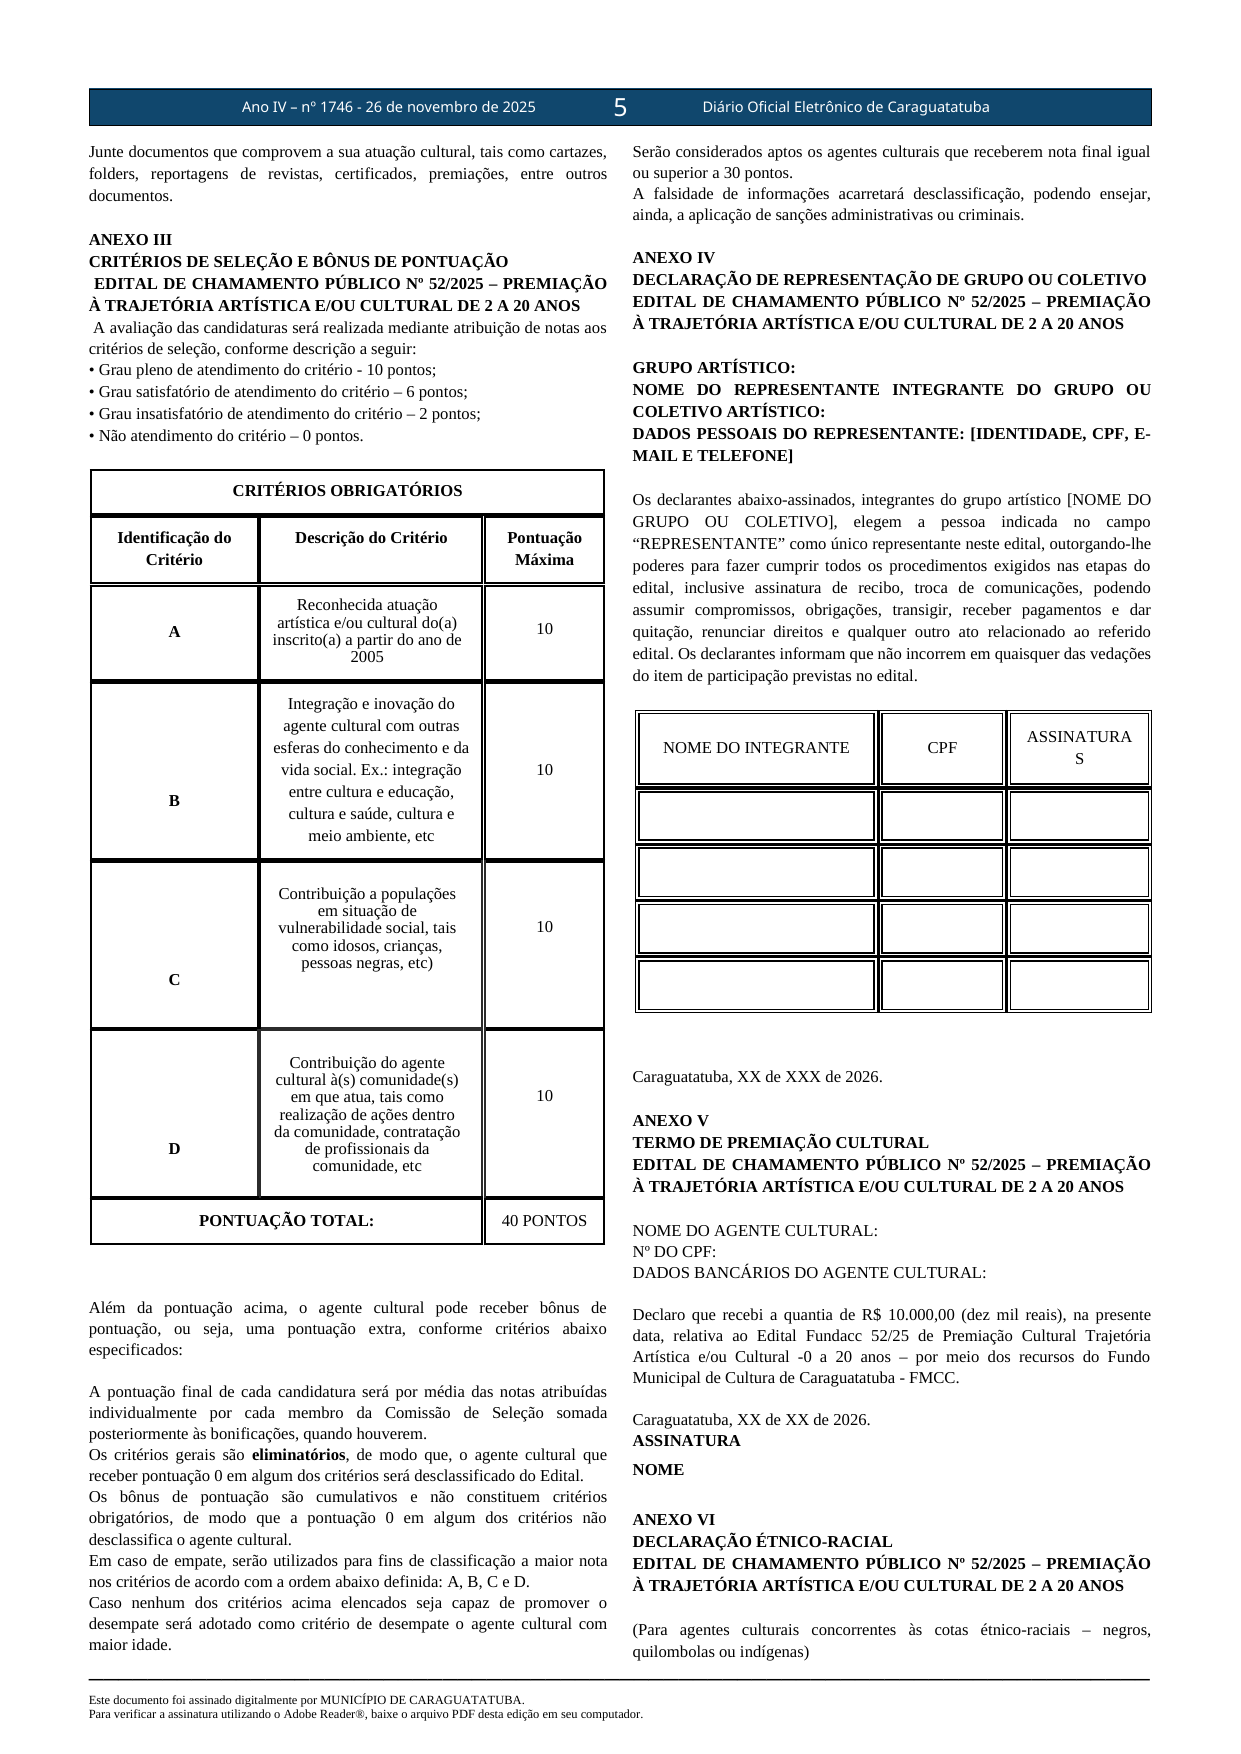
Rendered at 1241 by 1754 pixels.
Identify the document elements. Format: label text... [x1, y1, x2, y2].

text ANEXO III [88, 230, 608, 249]
text TERMO DE PREMIAÇÃO CULTURAL [632, 1133, 1152, 1152]
text A falsidade de informações acarretará desclassificação, podendo ensejar, ainda, a aplicação de sanções administrativas ou criminais. [632, 184, 1152, 224]
text Serão considerados aptos os agentes culturais que receberem nota final igual ou superior a 30 pontos. [632, 142, 1152, 182]
table_cell D [92, 1031, 257, 1196]
text Além da pontuação acima, o agente cultural pode receber bônus de pontuação, ou seja, uma pontuação extra, conforme critérios abaixo especificados: [88, 1298, 608, 1359]
text Declaro que recebi a quantia de R$ 10.000,00 (dez mil reais), na presente data, relativa ao Edital Fundacc 52/25 de Premiação Cultural Trajetória Artística e/ou Cultural -0 a 20 anos – por meio dos recursos do Fundo Municipal de Cultura de Caraguatatuba - FMCC. [632, 1305, 1152, 1387]
text GRUPO ARTÍSTICO: [632, 358, 1152, 377]
text Junte documentos que comprovem a sua atuação cultural, tais como cartazes, folders, reportagens de revistas, certificados, premiações, entre outros documentos. [88, 142, 608, 205]
table_cell Reconhecida atuação artística e/ou cultural do(a) inscrito(a) a partir do ano de 2005 [261, 587, 481, 679]
text Os bônus de pontuação são cumulativos e não constituem critérios obrigatórios, de modo que a pontuação 0 em algum dos critérios não desclassifica o agente cultural. [88, 1487, 608, 1548]
text ANEXO IV [632, 248, 1152, 267]
table_cell 40 PONTOS [486, 1200, 603, 1243]
table_cell Pontuação Máxima [486, 518, 603, 582]
text DADOS PESSOAIS DO REPRESENTANTE: [IDENTIDADE, CPF, E-MAIL E TELEFONE] [632, 424, 1152, 465]
table_cell 10 [486, 684, 603, 858]
text DECLARAÇÃO DE REPRESENTAÇÃO DE GRUPO OU COLETIVO [632, 270, 1152, 289]
table_cell Contribuição do agente cultural à(s) comunidade(s) em que atua, tais como realização de ações dentro da comunidade, contratação de profissionais da comunidade, etc [261, 1031, 481, 1196]
text ANEXO VI [632, 1509, 1152, 1529]
text NOME [632, 1460, 1152, 1479]
text NOME DO REPRESENTANTE INTEGRANTE DO GRUPO OU COLETIVO ARTÍSTICO: [632, 380, 1152, 421]
table_cell 10 [486, 587, 603, 679]
table_cell 10 [486, 1031, 603, 1196]
text ANEXO V [632, 1111, 1152, 1130]
table_cell PONTUAÇÃO TOTAL: [92, 1200, 481, 1243]
table_cell C [92, 863, 257, 1027]
text ASSINATURA [632, 1431, 1152, 1450]
table_cell Integração e inovação do agente cultural com outras esferas do conhecimento e da vida social. Ex.: integração entre cultura e educação, cultura e saúde, cultura e meio ambiente, etc [261, 684, 481, 858]
text Caraguatatuba, XX de XXX de 2026. [632, 1067, 1152, 1086]
text EDITAL DE CHAMAMENTO PÚBLICO Nº 52/2025 – PREMIAÇÃO À TRAJETÓRIA ARTÍSTICA E/OU CULTURAL DE 2 A 20 ANOS [632, 1155, 1152, 1196]
text DECLARAÇÃO ÉTNICO-RACIAL [632, 1532, 1152, 1551]
text (Para agentes culturais concorrentes às cotas étnico-raciais – negros, quilombolas ou indígenas) [632, 1619, 1152, 1661]
text • Grau satisfatório de atendimento do critério – 6 pontos; [88, 382, 608, 401]
text Nº DO CPF: [632, 1242, 1152, 1261]
text EDITAL DE CHAMAMENTO PÚBLICO Nº 52/2025 – PREMIAÇÃO À TRAJETÓRIA ARTÍSTICA E/OU CULTURAL DE 2 A 20 ANOS [88, 274, 608, 315]
table_cell Descrição do Critério [261, 518, 481, 582]
text A pontuação final de cada candidatura será por média das notas atribuídas individualmente por cada membro da Comissão de Seleção somada posteriormente às bonificações, quando houverem. [88, 1382, 608, 1443]
text Caraguatatuba, XX de XX de 2026. [632, 1410, 1152, 1429]
table_cell B [92, 684, 257, 858]
text • Não atendimento do critério – 0 pontos. [88, 426, 608, 445]
text CRITÉRIOS DE SELEÇÃO E BÔNUS DE PONTUAÇÃO [88, 252, 608, 271]
text Os critérios gerais são eliminatórios, de modo que, o agente cultural que receber pontuação 0 em algum dos critérios será desclassificado do Edital. [88, 1445, 608, 1485]
table_cell Identificação do Critério [92, 518, 257, 582]
text DADOS BANCÁRIOS DO AGENTE CULTURAL: [632, 1263, 1152, 1282]
text EDITAL DE CHAMAMENTO PÚBLICO Nº 52/2025 – PREMIAÇÃO À TRAJETÓRIA ARTÍSTICA E/OU CULTURAL DE 2 A 20 ANOS [632, 292, 1152, 333]
text • Grau pleno de atendimento do critério - 10 pontos; [88, 360, 608, 379]
table_cell A [92, 587, 257, 679]
text Os declarantes abaixo-assinados, integrantes do grupo artístico [NOME DO GRUPO OU COLETIVO], elegem a pessoa indicada no campo “REPRESENTANTE” como único representante neste edital, outorgando-lhe poderes para fazer cumprir todos os procedimentos exigidos nas etapas do edital, inclusive assinatura de recibo, troca de comunicações, podendo assumir compromissos, obrigações, transigir, receber pagamentos e dar quitação, renunciar direitos e qualquer outro ato relacionado ao referido edital. Os declarantes informam que não incorrem em quaisquer das vedações do item de participação previstas no edital. [632, 490, 1152, 685]
text Em caso de empate, serão utilizados para fins de classificação a maior nota nos critérios de acordo com a ordem abaixo definida: A, B, C e D. [88, 1550, 608, 1591]
table_cell 10 [486, 863, 603, 1027]
table_header CRITÉRIOS OBRIGATÓRIOS [92, 471, 603, 513]
table_cell Contribuição a populações em situação de vulnerabilidade social, tais como idosos, crianças, pessoas negras, etc) [261, 863, 481, 1027]
text NOME DO AGENTE CULTURAL: [632, 1221, 1152, 1240]
text A avaliação das candidaturas será realizada mediante atribuição de notas aos critérios de seleção, conforme descrição a seguir: [88, 318, 608, 358]
text • Grau insatisfatório de atendimento do critério – 2 pontos; [88, 404, 608, 423]
text Caso nenhum dos critérios acima elencados seja capaz de promover o desempate será adotado como critério de desempate o agente cultural com maior idade. [88, 1592, 608, 1654]
text EDITAL DE CHAMAMENTO PÚBLICO Nº 52/2025 – PREMIAÇÃO À TRAJETÓRIA ARTÍSTICA E/OU CULTURAL DE 2 A 20 ANOS [632, 1553, 1152, 1595]
